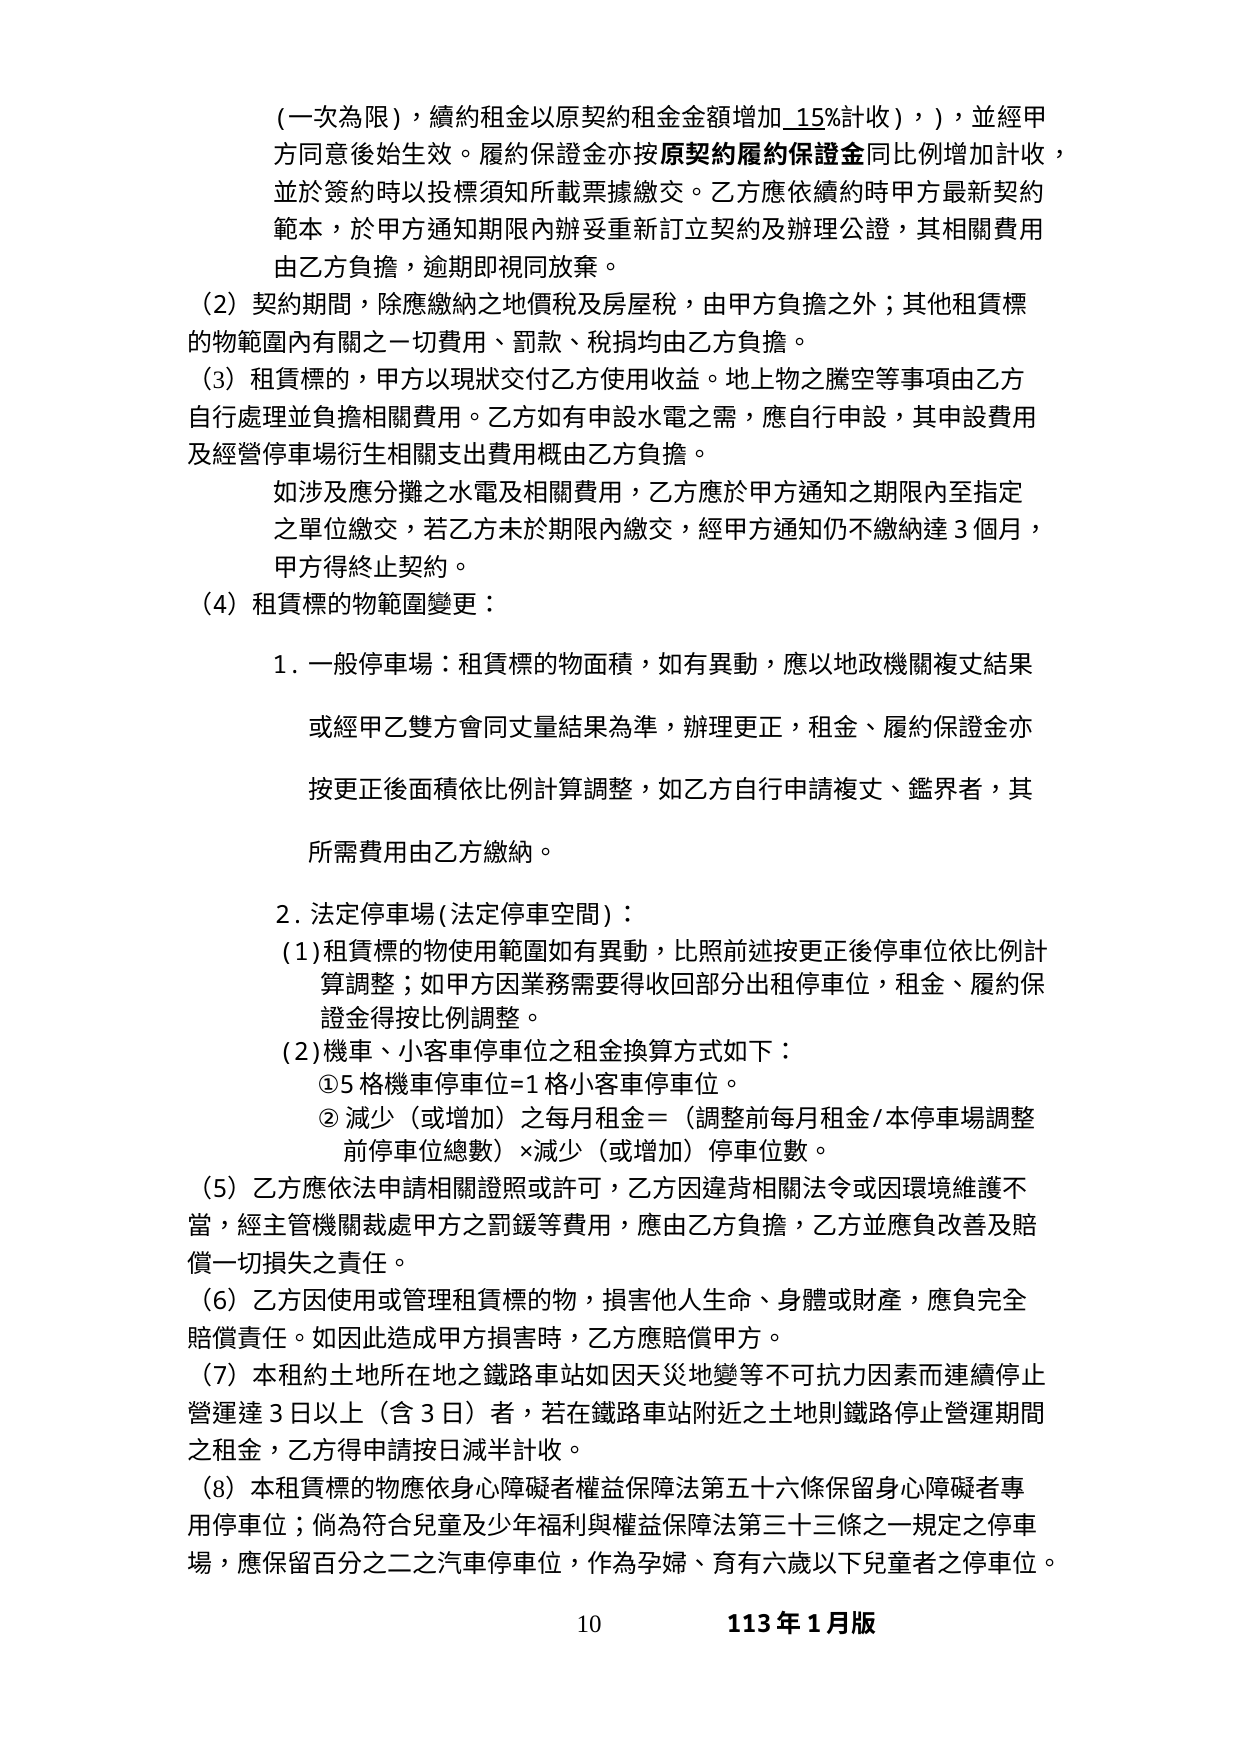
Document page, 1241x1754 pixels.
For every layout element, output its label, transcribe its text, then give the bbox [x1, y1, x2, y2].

text 如涉及應分攤之水電及相關費用，乙方應於甲方通知之期限內至指定之單位繳交，若乙方未於期限內繳交，經甲方通知仍不繳納達3個月，甲方得終止契約。 [273, 471, 1047, 584]
list 租賃標的物範圍變更： [187, 584, 1047, 621]
text (2)機車、小客車停車位之租金換算方式如下： [279, 1034, 1053, 1067]
text ②減少（或增加）之每月租金＝（調整前每月租金/本停車場調整前停車位總數）×減少（或增加）停車位數。 [317, 1100, 1053, 1167]
list 本租約土地所在地之鐵路車站如因天災地變等不可抗力因素而連續停止營運達3日以上（含3日）者，若在鐵路車站附近之土地則鐵路停止營運期間之租金，乙方得申請按日減半計收。 [187, 1354, 1047, 1467]
list 乙方因使用或管理租賃標的物，損害他人生命、身體或財產，應負完全賠償責任。如因此造成甲方損害時，乙方應賠償甲方。 [187, 1279, 1047, 1354]
text 乙方得於本契約期滿3個月前以書面提出續約申請，續約期間為 3 年(一次為限)，續約租金以原契約租金金額增加 15%計收)，)，並經甲方同意後始生效。履約保證金亦按原契約履約保證金同比例增加計收，並於簽約時以投標須知所載票據繳交。乙方應依續約時甲方最新契約範本，於甲方通知期限內辦妥重新訂立契約及辦理公證，其相關費用由乙方負擔，逾期即視同放棄。 [273, 96, 1047, 284]
list 法定停車場(法定停車空間)： [275, 871, 1053, 934]
text ①5格機車停車位=1格小客車停車位。 [306, 1067, 1053, 1100]
text (1)租賃標的物使用範圍如有異動，比照前述按更正後停車位依比例計算調整；如甲方因業務需要得收回部分出租停車位，租金、履約保證金得按比例調整。 [279, 934, 1053, 1034]
list 乙方應依法申請相關證照或許可，乙方因違背相關法令或因環境維護不當，經主管機關裁處甲方之罰鍰等費用，應由乙方負擔，乙方並應負改善及賠償一切損失之責任。 [187, 1167, 1047, 1279]
list 契約期間，除應繳納之地價稅及房屋稅，由甲方負擔之外；其他租賃標的物範圍內有關之ㄧ切費用、罰款、稅捐均由乙方負擔。 [187, 284, 1047, 359]
list 本租賃標的物應依身心障礙者權益保障法第五十六條保留身心障礙者專用停車位；倘為符合兒童及少年福利與權益保障法第三十三條之一規定之停車場，應保留百分之二之汽車停車位，作為孕婦、育有六歲以下兒童者之停車位。倘有違反規定致受主管機關裁罰者，乙方應自行負責。身心障礙者停車時，乙方應給予其停車收費優惠。 [187, 1467, 1047, 1579]
list 一般停車場：租賃標的物面積，如有異動，應以地政機關複丈結果或經甲乙雙方會同丈量結果為準，辦理更正，租金、履約保證金亦按更正後面積依比例計算調整，如乙方自行申請複丈、鑑界者，其所需費用由乙方繳納。 [272, 621, 1053, 871]
list 租賃標的，甲方以現狀交付乙方使用收益。地上物之騰空等事項由乙方自行處理並負擔相關費用。乙方如有申設水電之需，應自行申設，其申設費用及經營停車場衍生相關支出費用概由乙方負擔。 [187, 359, 1047, 471]
